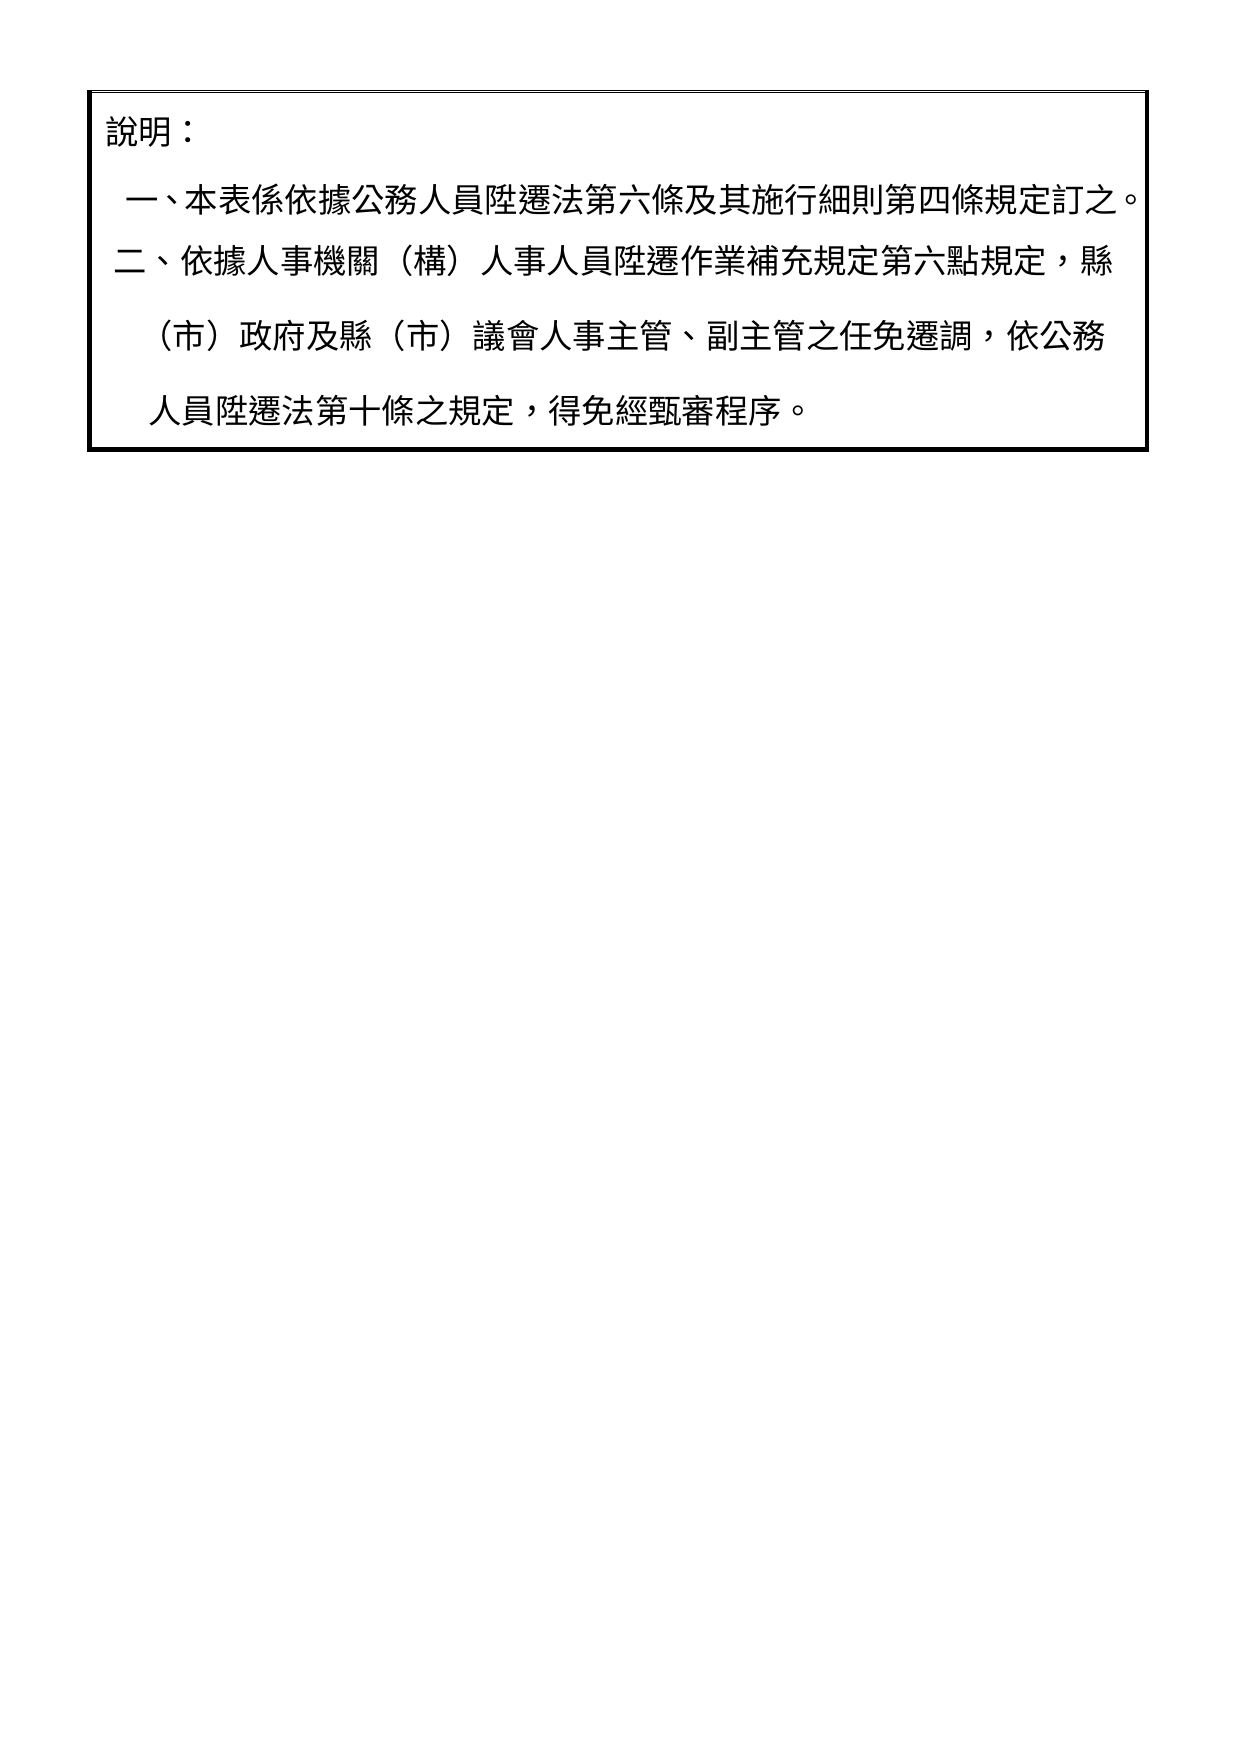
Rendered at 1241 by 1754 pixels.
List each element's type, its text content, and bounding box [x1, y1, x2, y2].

table_cell 說明： 一、本表係依據公務人員陞遷法第六條及其施行細則第四條規定訂之。 二、依據人事機關（構）人事人員陞遷作業補充規定第六點規定，縣 （市）政府及縣（市）議會人事主管、副主管之任免遷調，依公務 人員陞遷法第十條之規定，得免經甄審程序。 [92, 93, 1145, 447]
